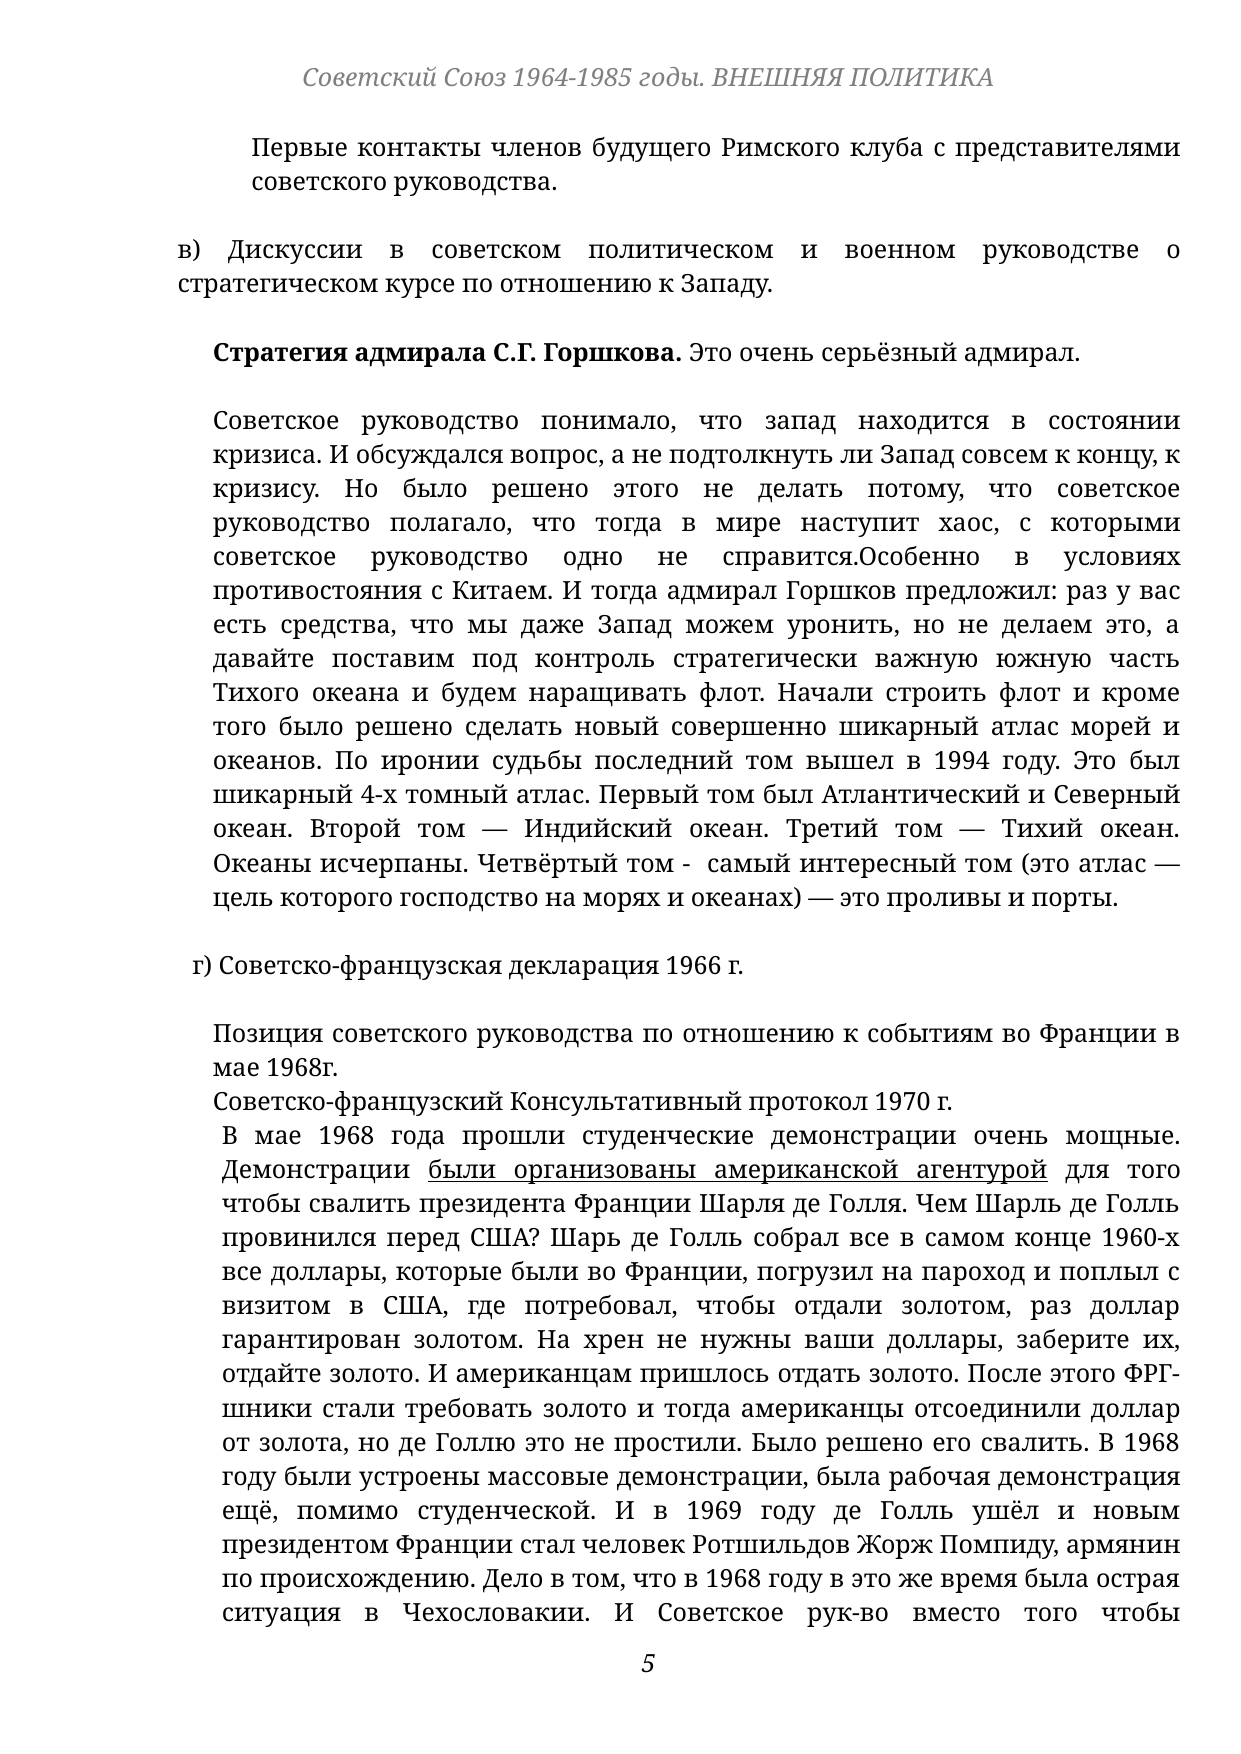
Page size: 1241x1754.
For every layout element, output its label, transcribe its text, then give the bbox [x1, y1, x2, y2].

text В мае 1968 года прошли студенческие демонстрации очень мощные. Демонстрации были организованы американской агентурой для того чтобы свалить президента Франции Шарля де Голля. Чем Шарль де Голль провинился перед США? Шарь де Голль собрал все в самом конце 1960-х все доллары, которые были во Франции, погрузил на пароход и поплыл с визитом в США, где потребовал, чтобы отдали золотом, раз доллар гарантирован золотом. На хрен не нужны ваши доллары, заберите их, отдайте золото. И американцам пришлось отдать золото. После этого ФРГ-шники стали требовать золото и тогда американцы отсоединили доллар от золота, но де Голлю это не простили. Было решено его свалить. В 1968 году были устроены массовые демонстрации, была рабочая демонстрация ещё, помимо студенческой. И в 1969 году де Голль ушёл и новым президентом Франции стал человек Ротшильдов Жорж Помпиду, армянин по происхождению. Дело в том, что в 1968 году в это же время была острая ситуация в Чехословакии. И Советское рук-во вместо того чтобы [222, 1118, 1181, 1629]
text г) Советско-французская декларация 1966 г. [192, 947, 1181, 981]
text Позиция советского руководства по отношению к событиям во Франции в мае 1968г. [213, 1016, 1181, 1084]
text Советское руководство понимало, что запад находится в состоянии кризиса. И обсуждался вопрос, а не подтолкнуть ли Запад совсем к концу, к кризису. Но было решено этого не делать потому, что советское руководство полагало, что тогда в мире наступит хаос, с которыми советское руководство одно не справится.Особенно в условиях противостояния с Китаем. И тогда адмирал Горшков предложил: раз у вас есть средства, что мы даже Запад можем уронить, но не делаем это, а давайте поставим под контроль стратегически важную южную часть Тихого океана и будем наращивать флот. Начали строить флот и кроме того было решено сделать новый совершенно шикарный атлас морей и океанов. По иронии судьбы последний том вышел в 1994 году. Это был шикарный 4-х томный атлас. Первый том был Атлантический и Северный океан. Второй том — Индийский океан. Третий том — Тихий океан. Океаны исчерпаны. Четвёртый том - самый интересный том (это атлас — цель которого господство на морях и океанах) — это проливы и порты. [213, 402, 1181, 913]
text в) Дискуссии в советском политическом и военном руководстве о стратегическом курсе по отношению к Западу. [177, 232, 1181, 300]
text Стратегия адмирала С.Г. Горшкова. Это очень серьёзный адмирал. [213, 334, 1181, 368]
text Первые контакты членов будущего Римского клуба с представителями советского руководства. [251, 130, 1181, 198]
text Советско-французский Консультативный протокол 1970 г. [213, 1084, 1181, 1118]
